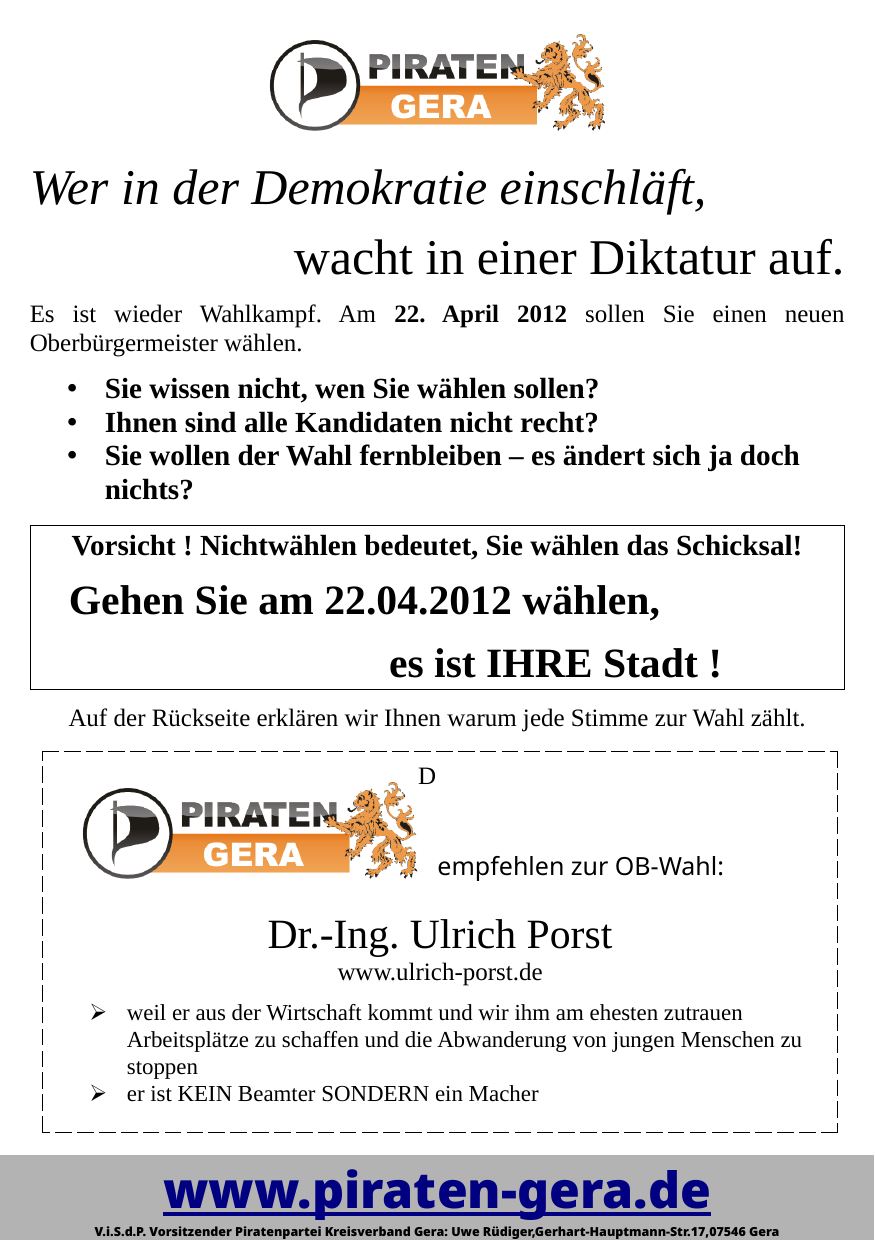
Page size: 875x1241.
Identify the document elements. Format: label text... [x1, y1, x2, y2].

list er ist KEIN Beamter SONDERN ein Macher [89, 1080, 828, 1107]
subtitle Wer in der Demokratie einschläft, [29, 158, 844, 215]
picture [81, 777, 418, 880]
text empfehlen zur OB-Wahl: [52, 849, 828, 883]
list Sie wollen der Wahl fernbleiben – es ändert sich ja doch nichts? [67, 438, 874, 506]
list Sie wissen nicht, wen Sie wählen sollen? [67, 371, 874, 405]
text D [52, 761, 828, 789]
list weil er aus der Wirtschaft kommt und wir ihm am ehesten zutrauen Arbeitsplätze zu schaffen und die Abwanderung von jungen Menschen zu stoppen [89, 999, 828, 1080]
text Auf der Rückseite erklären wir Ihnen warum jede Stimme zur Wahl zählt. [29, 703, 844, 732]
text www.ulrich-porst.de [81, 957, 799, 986]
text Dr.-Ing. Ulrich Porst [81, 909, 799, 957]
text Gehen Sie am 22.04.2012 wählen, [31, 573, 844, 624]
text Vorsicht ! Nichtwählen bedeutet, Sie wählen das Schicksal! [31, 526, 844, 561]
subtitle wacht in einer Diktatur auf. [29, 227, 844, 285]
text es ist IHRE Stadt ! [31, 635, 844, 689]
text Es ist wieder Wahlkampf. Am 22. April 2012 sollen Sie einen neuen Oberbürgermeister wählen. [29, 299, 844, 357]
list Ihnen sind alle Kandidaten nicht recht? [67, 405, 874, 438]
picture [268, 29, 606, 132]
